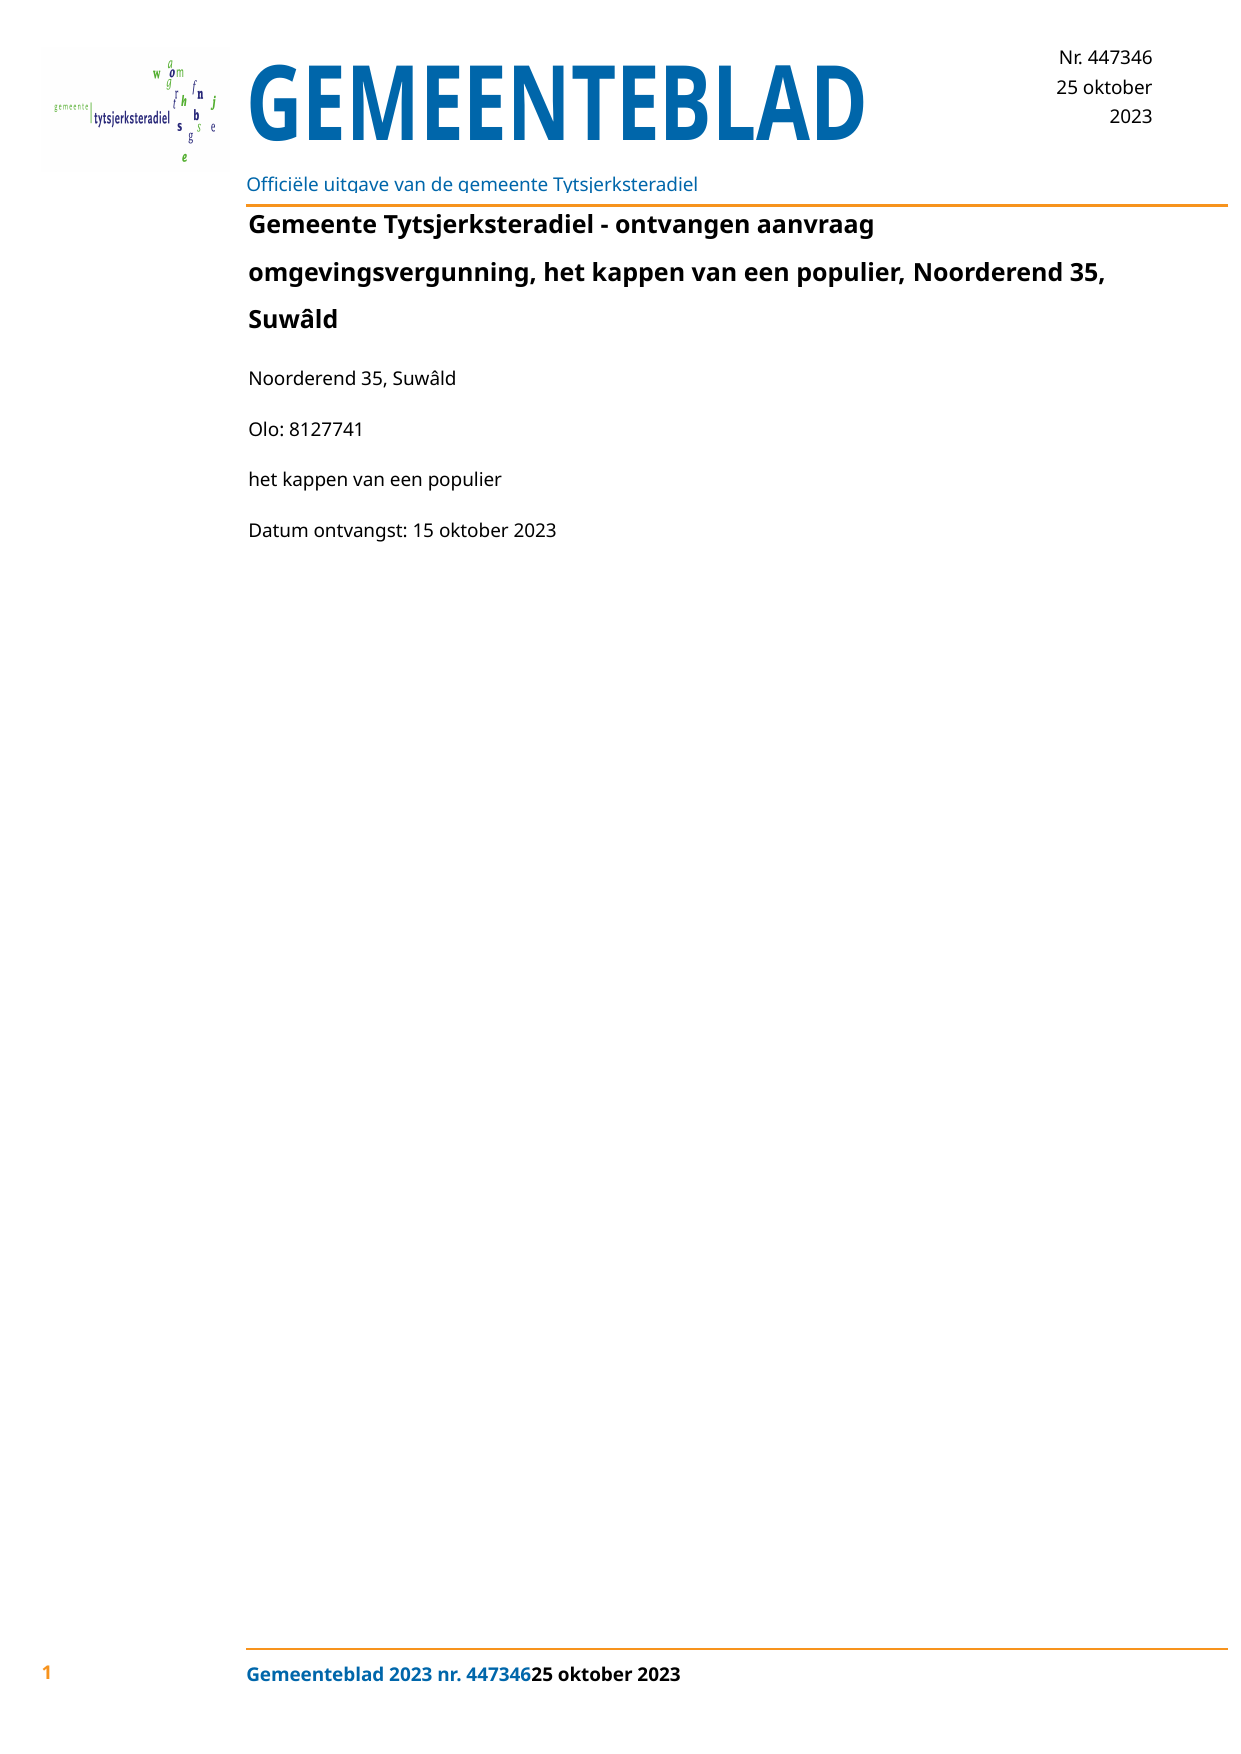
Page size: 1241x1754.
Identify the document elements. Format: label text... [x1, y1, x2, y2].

picture [41, 47, 231, 172]
text het kappen van een populier [248, 466, 1152, 492]
text Datum ontvangst: 15 oktober 2023 [248, 517, 1152, 542]
text Olo: 8127741 [248, 416, 1152, 442]
text Noorderend 35, Suwâld [248, 366, 1152, 391]
text Gemeente Tytsjerksteradiel - ontvangen aanvraag omgevingsvergunning, het kappen van een populier, Noorderend 35, Suwâld [248, 207, 1152, 336]
